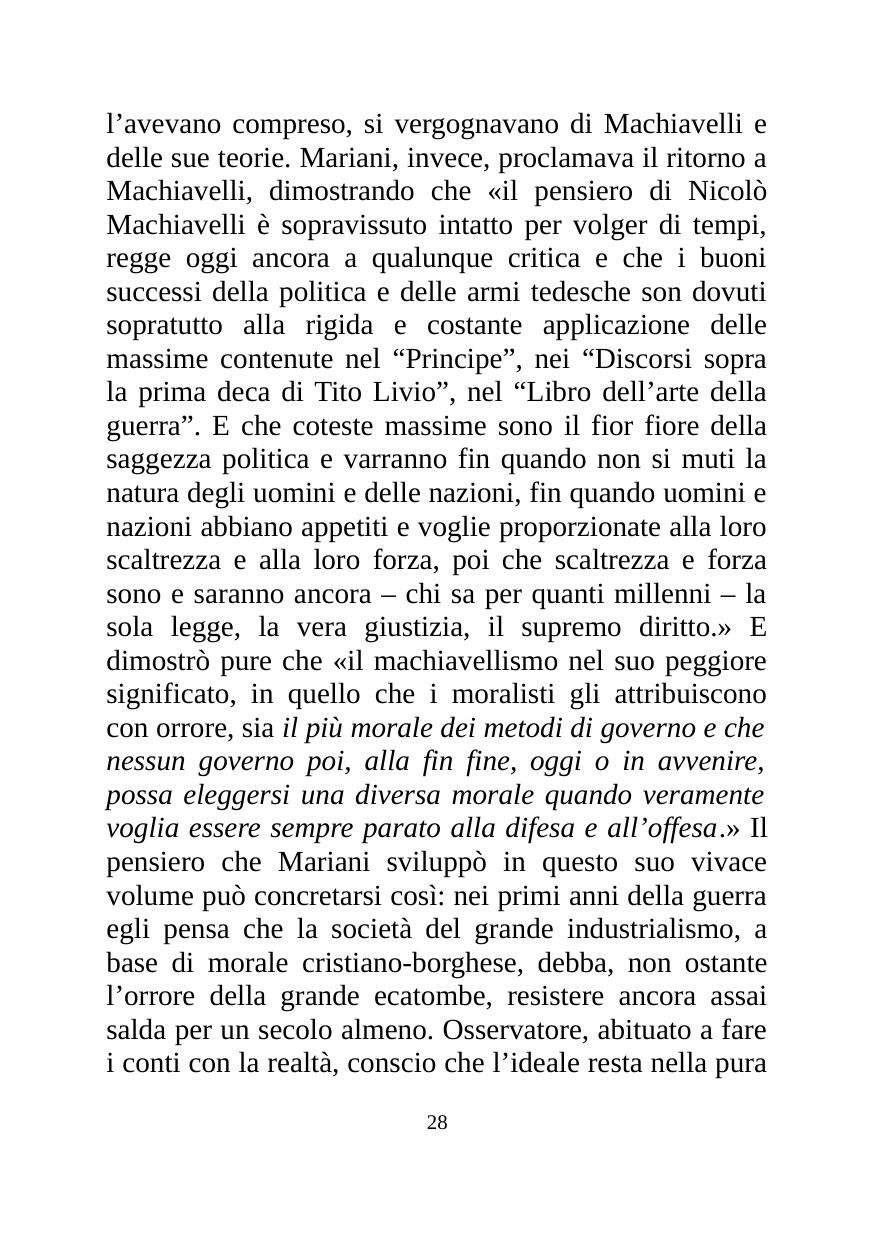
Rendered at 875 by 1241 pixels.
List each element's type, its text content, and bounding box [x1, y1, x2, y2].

text l’avevano compreso, si vergognavano di Machiavelli e delle sue teorie. Mariani, invece, proclamava il ritorno a Machiavelli, dimostrando che «il pensiero di Nicolò Machiavelli è sopravissuto intatto per volger di tempi, regge oggi ancora a qualunque critica e che i buoni successi della politica e delle armi tedesche son dovuti sopratutto alla rigida e costante applicazione delle massime contenute nel “Principe”, nei “Discorsi sopra la prima deca di Tito Livio”, nel “Libro dell’arte della guerra”. E che coteste massime sono il fior fiore della saggezza politica e varranno fin quando non si muti la natura degli uomini e delle nazioni, fin quando uomini e nazioni abbiano appetiti e voglie proporzionate alla loro scaltrezza e alla loro forza, poi che scaltrezza e forza sono e saranno ancora – chi sa per quanti millenni – la sola legge, la vera giustizia, il supremo diritto.» E dimostrò pure che «il machiavellismo nel suo peggiore significato, in quello che i moralisti gli attribuiscono con orrore, sia il più morale dei metodi di governo e che nessun governo poi, alla fin fine, oggi o in avvenire, possa eleggersi una diversa morale quando veramente voglia essere sempre parato alla difesa e all’offesa.» Il pensiero che Mariani sviluppò in questo suo vivace volume può concretarsi così: nei primi anni della guerra egli pensa che la società del grande industrialismo, a base di morale cristiano-borghese, debba, non ostante l’orrore della grande ecatombe, resistere ancora assai salda per un secolo almeno. Osservatore, abituato a fare i conti con la realtà, conscio che l’ideale resta nella pura [106, 106, 768, 1079]
